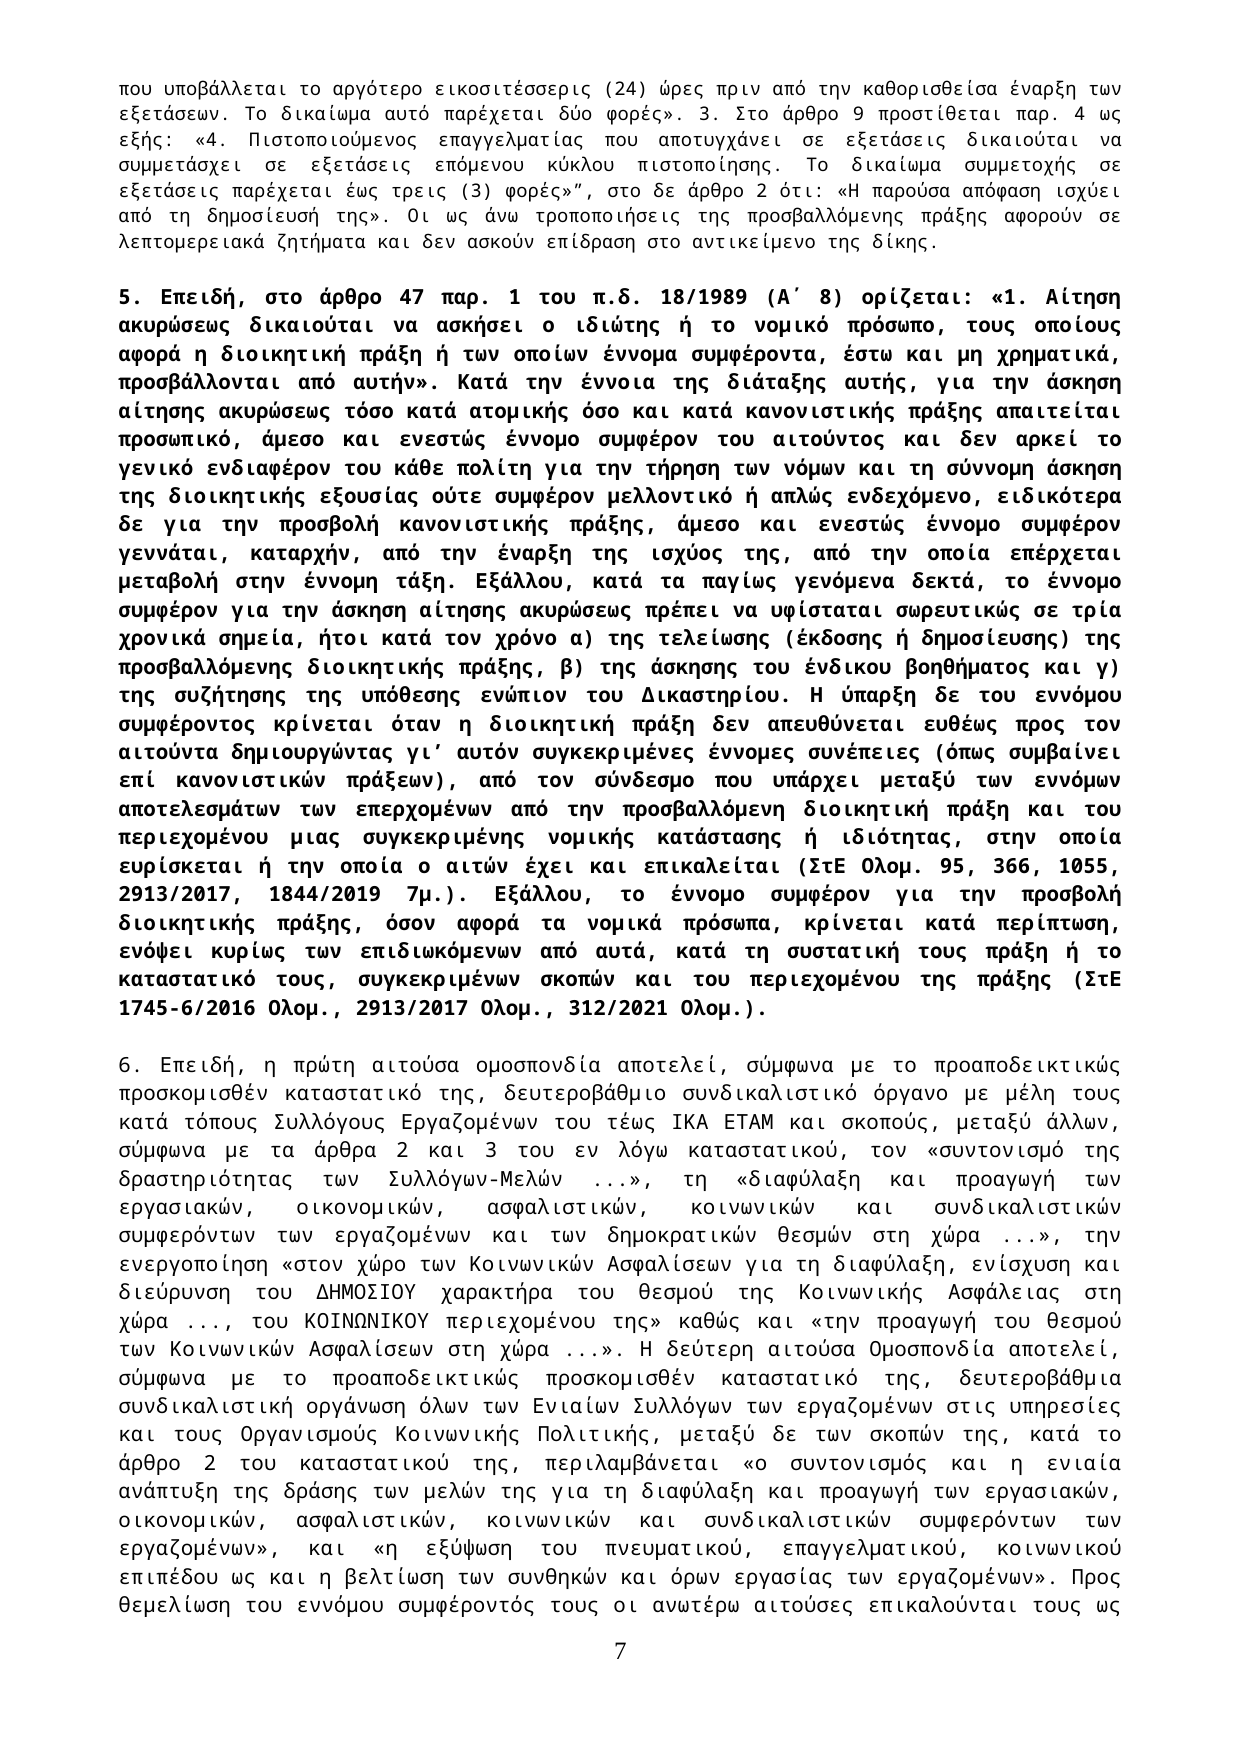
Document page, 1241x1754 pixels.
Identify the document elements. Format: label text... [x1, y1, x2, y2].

text 6. Επειδή, η πρώτη αιτούσα ομοσπονδία αποτελεί, σύμφωνα με το προαποδεικτικώς προσκομισθέν καταστατικό της, δευτεροβάθμιο συνδικαλιστικό όργανο με μέλη τους κατά τόπους Συλλόγους Εργαζομένων του τέως ΙΚΑ ΕΤΑΜ και σκοπούς, μεταξύ άλλων, σύμφωνα με τα άρθρα 2 και 3 του εν λόγω καταστατικού, τον «συντονισμό της δραστηριότητας των Συλλόγων-Μελών ...», τη «διαφύλαξη και προαγωγή των εργασιακών, οικονομικών, ασφαλιστικών, κοινωνικών και συνδικαλιστικών συμφερόντων των εργαζομένων και των δημοκρατικών θεσμών στη χώρα ...», την ενεργοποίηση «στον χώρο των Κοινωνικών Ασφαλίσεων για τη διαφύλαξη, ενίσχυση και διεύρυνση του ΔΗΜΟΣΙΟΥ χαρακτήρα του θεσμού της Κοινωνικής Ασφάλειας στη χώρα ..., του ΚΟΙΝΩΝΙΚΟΥ περιεχομένου της» καθώς και «την προαγωγή του θεσμού των Κοινωνικών Ασφαλίσεων στη χώρα ...». Η δεύτερη αιτούσα Ομοσπονδία αποτελεί, σύμφωνα με το προαποδεικτικώς προσκομισθέν καταστατικό της, δευτεροβάθμια συνδικαλιστική οργάνωση όλων των Ενιαίων Συλλόγων των εργαζομένων στις υπηρεσίες και τους Οργανισμούς Κοινωνικής Πολιτικής, μεταξύ δε των σκοπών της, κατά το άρθρο 2 του καταστατικού της, περιλαμβάνεται «ο συντονισμός και η ενιαία ανάπτυξη της δράσης των μελών της για τη διαφύλαξη και προαγωγή των εργασιακών, οικονομικών, ασφαλιστικών, κοινωνικών και συνδικαλιστικών συμφερόντων των εργαζομένων», και «η εξύψωση του πνευματικού, επαγγελματικού, κοινωνικού επιπέδου ως και η βελτίωση των συνθηκών και όρων εργασίας των εργαζομένων». Προς θεμελίωση του εννόμου συμφέροντός τους οι ανωτέρω αιτούσες επικαλούνται τους ως [118, 1050, 1122, 1619]
text 5. Επειδή, στο άρθρο 47 παρ. 1 του π.δ. 18/1989 (Α΄ 8) ορίζεται: «1. Αίτηση ακυρώσεως δικαιούται να ασκήσει ο ιδιώτης ή το νομικό πρόσωπο, τους οποίους αφορά η διοικητική πράξη ή των οποίων έννομα συμφέροντα, έστω και μη χρηματικά, προσβάλλονται από αυτήν». Κατά την έννοια της διάταξης αυτής, για την άσκηση αίτησης ακυρώσεως τόσο κατά ατομικής όσο και κατά κανονιστικής πράξης απαιτείται προσωπικό, άμεσο και ενεστώς έννομο συμφέρον του αιτούντος και δεν αρκεί το γενικό ενδιαφέρον του κάθε πολίτη για την τήρηση των νόμων και τη σύννομη άσκηση της διοικητικής εξουσίας ούτε συμφέρον μελλοντικό ή απλώς ενδεχόμενο, ειδικότερα δε για την προσβολή κανονιστικής πράξης, άμεσο και ενεστώς έννομο συμφέρον γεννάται, καταρχήν, από την έναρξη της ισχύος της, από την οποία επέρχεται μεταβολή στην έννομη τάξη. Εξάλλου, κατά τα παγίως γενόμενα δεκτά, το έννομο συμφέρον για την άσκηση αίτησης ακυρώσεως πρέπει να υφίσταται σωρευτικώς σε τρία χρονικά σημεία, ήτοι κατά τον χρόνο α) της τελείωσης (έκδοσης ή δημοσίευσης) της προσβαλλόμενης διοικητικής πράξης, β) της άσκησης του ένδικου βοηθήματος και γ) της συζήτησης της υπόθεσης ενώπιον του Δικαστηρίου. Η ύπαρξη δε του εννόμου συμφέροντος κρίνεται όταν η διοικητική πράξη δεν απευθύνεται ευθέως προς τον αιτούντα δημιουργώντας γι’ αυτόν συγκεκριμένες έννομες συνέπειες (όπως συμβαίνει επί κανονιστικών πράξεων), από τον σύνδεσμο που υπάρχει μεταξύ των εννόμων αποτελεσμάτων των επερχομένων από την προσβαλλόμενη διοικητική πράξη και του περιεχομένου μιας συγκεκριμένης νομικής κατάστασης ή ιδιότητας, στην οποία ευρίσκεται ή την οποία ο αιτών έχει και επικαλείται (ΣτΕ Ολομ. 95, 366, 1055, 2913/2017, 1844/2019 7μ.). Εξάλλου, το έννομο συμφέρον για την προσβολή διοικητικής πράξης, όσον αφορά τα νομικά πρόσωπα, κρίνεται κατά περίπτωση, ενόψει κυρίως των επιδιωκόμενων από αυτά, κατά τη συστατική τους πράξη ή το καταστατικό τους, συγκεκριμένων σκοπών και του περιεχομένου της πράξης (ΣτΕ 1745-6/2016 Ολομ., 2913/2017 Ολομ., 312/2021 Ολομ.). [118, 282, 1122, 1021]
text που υποβάλλεται το αργότερο εικοσιτέσσερις (24) ώρες πριν από την καθορισθείσα έναρξη των εξετάσεων. Το δικαίωμα αυτό παρέχεται δύο φορές». 3. Στο άρθρο 9 προστίθεται παρ. 4 ως εξής: «4. Πιστοποιούμενος επαγγελματίας που αποτυγχάνει σε εξετάσεις δικαιούται να συμμετάσχει σε εξετάσεις επόμενου κύκλου πιστοποίησης. Το δικαίωμα συμμετοχής σε εξετάσεις παρέχεται έως τρεις (3) φορές»”, στο δε άρθρο 2 ότι: «Η παρούσα απόφαση ισχύει από τη δημοσίευσή της». Οι ως άνω τροποποιήσεις της προσβαλλόμενης πράξης αφορούν σε λεπτομερειακά ζητήματα και δεν ασκούν επίδραση στο αντικείμενο της δίκης. [118, 75, 1122, 254]
